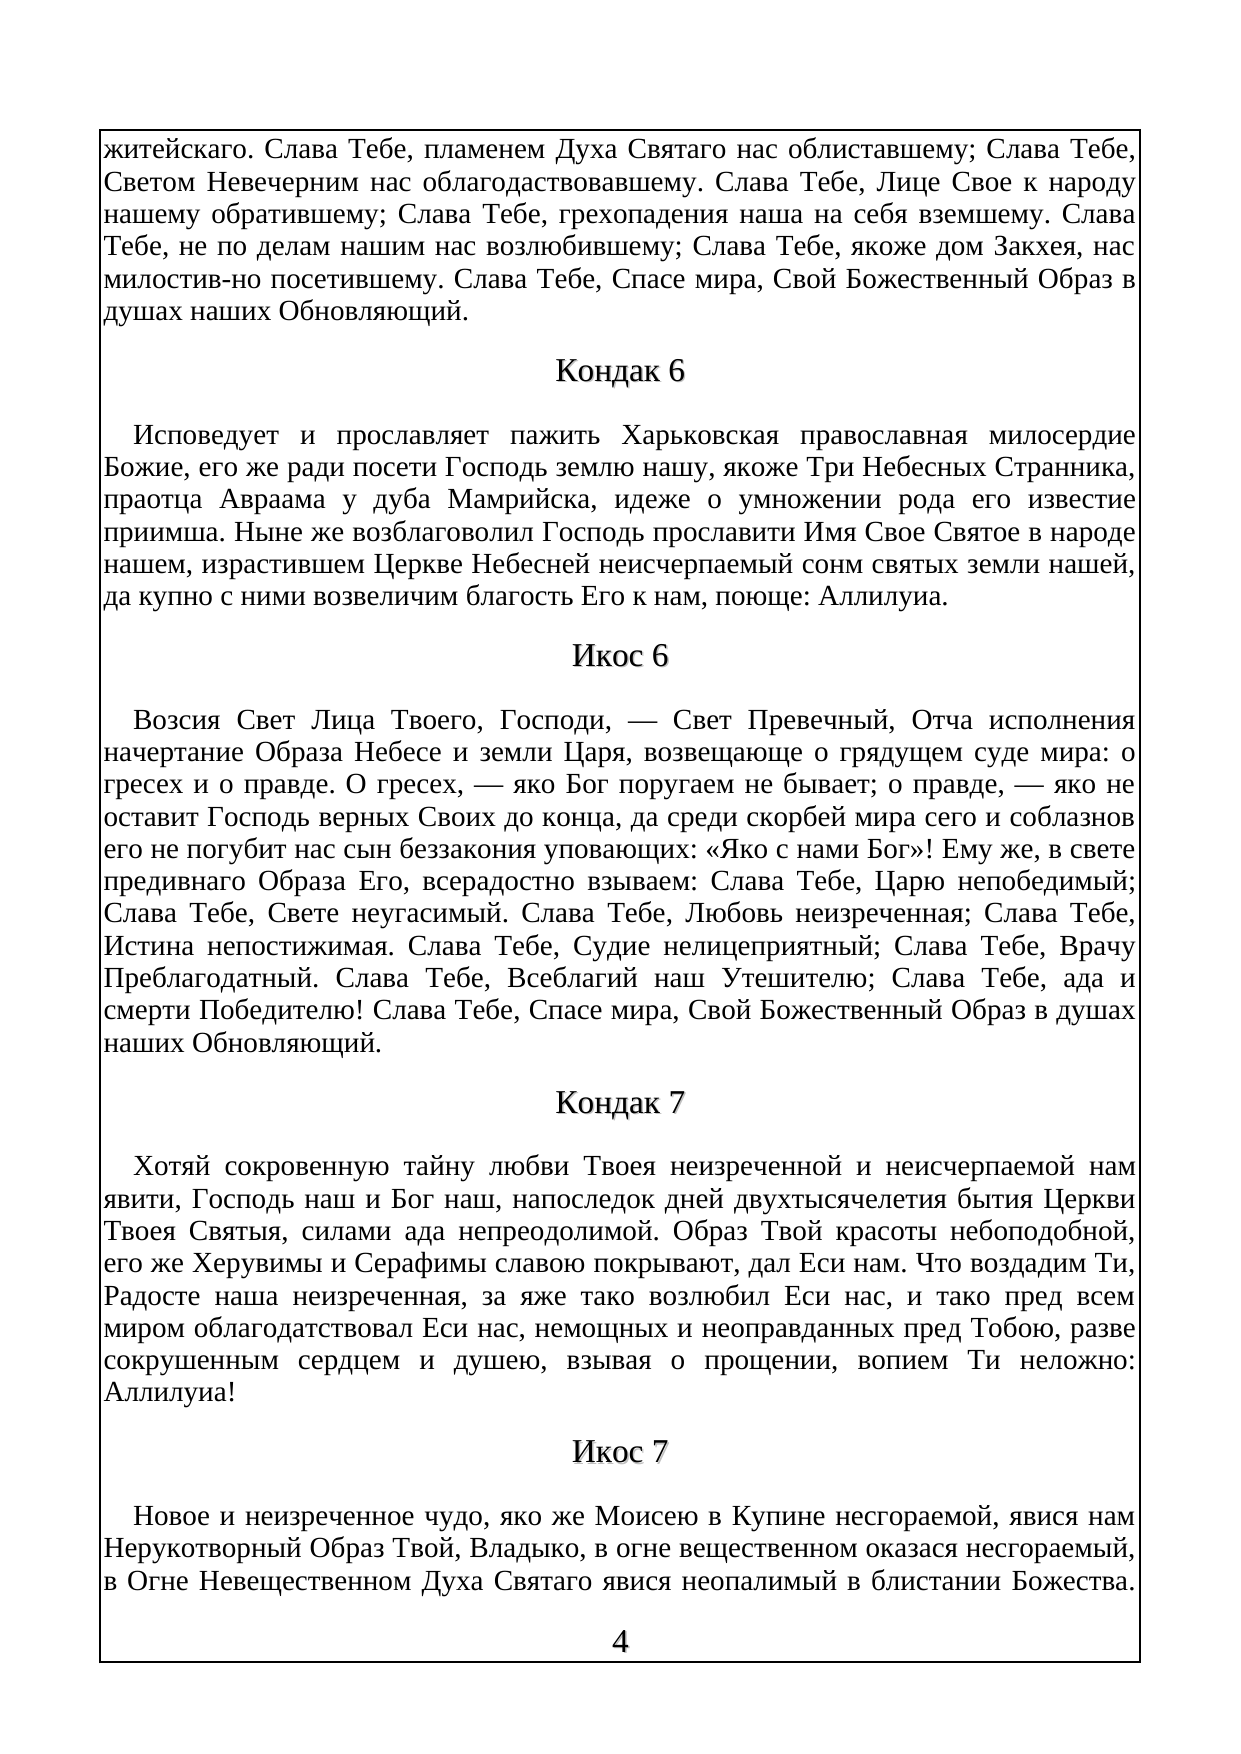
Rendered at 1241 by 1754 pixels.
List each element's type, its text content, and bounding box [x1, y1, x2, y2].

subtitle Кондак 7 [103, 1083, 1137, 1120]
text Хотяй сокровенную тайну любви Твоея неизреченной и неисчерпаемой нам явити, Господь наш и Бог наш, напоследок дней двухтысячелетия бытия Церкви Твоея Святыя, силами ада непреодолимой. Образ Твой красоты небоподобной, его же Херувимы и Серафимы славою покрывают, дал Еси нам. Что воздадим Ти, Радосте наша неизреченная, за яже тако возлюбил Еси нас, и тако пред всем миром облагодатствовал Еси нас, немощных и неоправданных пред Тобою, разве сокрушенным сердцем и душею, взывая о прощении, вопием Ти неложно: Аллилуиа! [103, 1150, 1137, 1408]
text житейскаго. Слава Тебе, пламенем Духа Святаго нас облиставшему; Слава Тебе, Светом Невечерним нас облагодаствовавшему. Слава Тебе, Лице Свое к народу нашему обратившему; Слава Тебе, грехопадения наша на себя вземшему. Слава Тебе, не по делам нашим нас возлюбившему; Слава Тебе, якоже дом Закхея, нас милостив-но посетившему. Слава Тебе, Спасе мира, Свой Божественный Образ в душах наших Обновляющий. [103, 133, 1137, 327]
text Возсия Свет Лица Твоего, Господи, — Свет Превечный, Отча исполнения начертание Образа Небесе и земли Царя, возвещающе о грядущем суде мира: о гресех и о правде. О гресех, — яко Бог поругаем не бывает; о правде, — яко не оставит Господь верных Своих до конца, да среди скорбей мира сего и соблазнов его не погубит нас сын беззакония уповающих: «Яко с нами Бог»! Ему же, в свете предивнаго Образа Его, всерадостно взываем: Слава Тебе, Царю непобедимый; Слава Тебе, Свете неугасимый. Слава Тебе, Любовь неизреченная; Слава Тебе, Истина непостижимая. Слава Тебе, Судие нелицеприятный; Слава Тебе, Врачу Преблагодатный. Слава Тебе, Всеблагий наш Утешителю; Слава Тебе, ада и смерти Победителю! Слава Тебе, Спасе мира, Свой Божественный Образ в душах наших Обновляющий. [103, 703, 1137, 1058]
subtitle Икос 7 [103, 1433, 1137, 1470]
text Исповедует и прославляет пажить Харьковская православная милосердие Божие, его же ради посети Господь землю нашу, якоже Три Небесных Странника, праотца Авраама у дуба Мамрийска, идеже о умножении рода его известие приимша. Ныне же возблаговолил Господь прославити Имя Свое Святое в народе нашем, израстившем Церкве Небесней неисчерпаемый сонм святых земли нашей, да купно с ними возвеличим благость Его к нам, поюще: Аллилуиа. [103, 418, 1137, 612]
subtitle Икос 6 [103, 637, 1137, 674]
text Новое и неизреченное чудо, яко же Моисею в Купине несгораемой, явися нам Нерукотворный Образ Твой, Владыко, в огне вещественном оказася несгораемый, в Огне Невещественном Духа Святаго явися неопалимый в блистании Божества. [103, 1499, 1137, 1596]
subtitle Кондак 6 [103, 352, 1137, 388]
